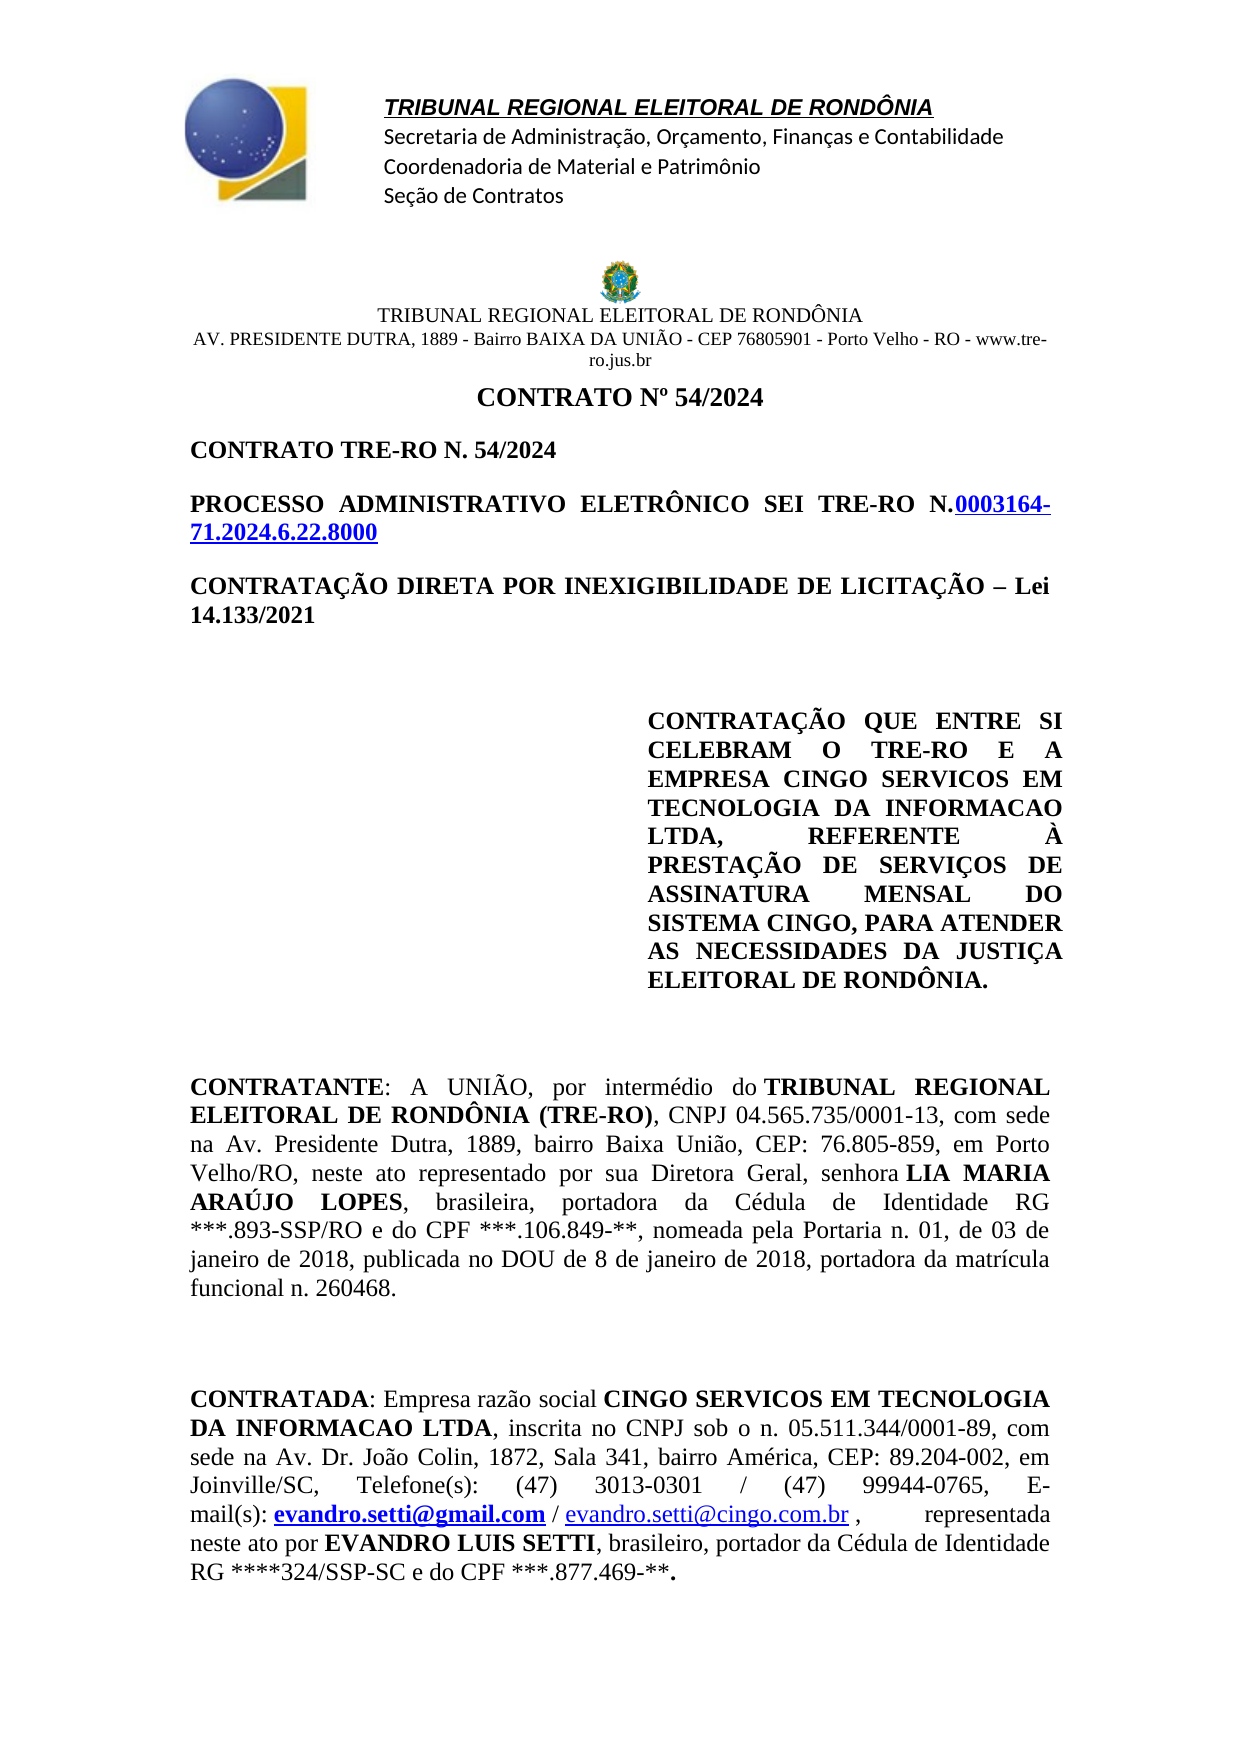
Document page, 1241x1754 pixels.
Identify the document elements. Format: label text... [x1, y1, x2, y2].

text CONTRATANTE: A UNIÃO, por intermédio do TRIBUNAL REGIONAL ELEITORAL DE RONDÔNIA (TRE-RO), CNPJ 04.565.735/0001-13, com sede na Av. Presidente Dutra, 1889, bairro Baixa União, CEP: 76.805-859, em Porto Velho/RO, neste ato representado por sua Diretora Geral, senhora LIA MARIA ARAÚJO LOPES, brasileira, portadora da Cédula de Identidade RG ***.893-SSP/RO e do CPF ***.106.849-**, nomeada pela Portaria n. 01, de 03 de janeiro de 2018, publicada no DOU de 8 de janeiro de 2018, portadora da matrícula funcional n. 260468. [190, 1072, 1051, 1302]
text TRIBUNAL REGIONAL ELEITORAL DE RONDÔNIA [177, 303, 1063, 327]
text AV. PRESIDENTE DUTRA, 1889 - Bairro BAIXA DA UNIÃO - CEP 76805901 - Porto Velho - RO - www.tre-ro.jus.br [177, 327, 1063, 371]
text CONTRATAÇÃO DIRETA POR INEXIGIBILIDADE DE LICITAÇÃO – Lei 14.133/2021 [190, 571, 1051, 629]
text PROCESSO ADMINISTRATIVO ELETRÔNICO SEI TRE-RO N.0003164-71.2024.6.22.8000 [190, 489, 1051, 546]
text CONTRATADA: Empresa razão social CINGO SERVICOS EM TECNOLOGIA DA INFORMACAO LTDA, inscrita no CNPJ sob o n. 05.511.344/0001-89, com sede na Av. Dr. João Colin, 1872, Sala 341, bairro América, CEP: 89.204-002, em Joinville/SC, Telefone(s): (47) 3013-0301 / (47) 99944-0765, E-mail(s): evandro.setti@gmail.com / evandro.setti@cingo.com.br , representada neste ato por EVANDRO LUIS SETTI, brasileiro, portador da Cédula de Identidade RG ****324/SSP-SC e do CPF ***.877.469-**. [190, 1384, 1051, 1585]
text CONTRATAÇÃO QUE ENTRE SI CELEBRAM O TRE-RO E A EMPRESA CINGO SERVICOS EM TECNOLOGIA DA INFORMACAO LTDA, REFERENTE À PRESTAÇÃO DE SERVIÇOS DE ASSINATURA MENSAL DO SISTEMA CINGO, PARA ATENDER AS NECESSIDADES DA JUSTIÇA ELEITORAL DE RONDÔNIA. [647, 706, 1063, 994]
text Contrato Nº 54/2024 [177, 381, 1063, 412]
text CONTRATO TRE-RO N. 54/2024 [190, 435, 1051, 464]
